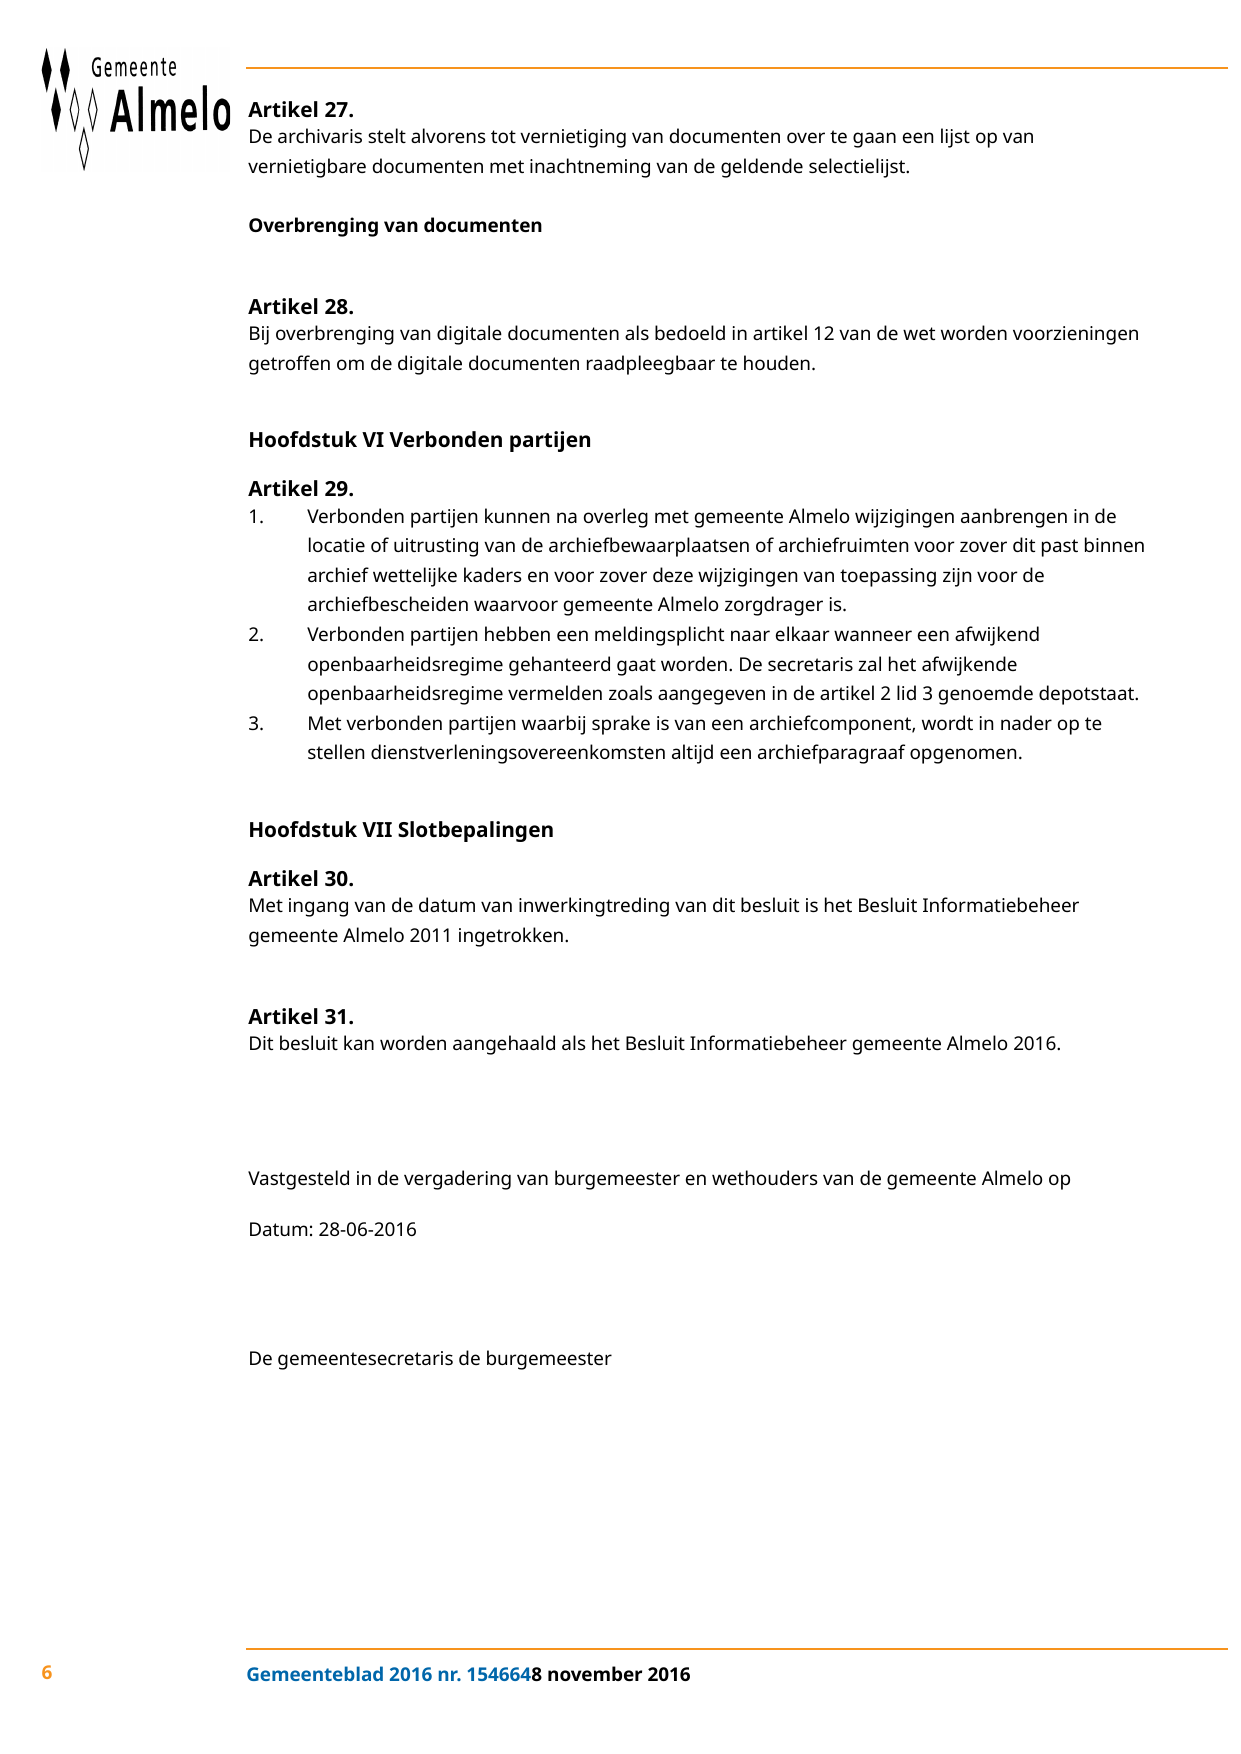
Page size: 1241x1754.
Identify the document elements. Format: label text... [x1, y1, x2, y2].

text Artikel 30. [248, 864, 1152, 892]
list Verbonden partijen hebben een meldingsplicht naar elkaar wanneer een afwijkend openbaarheidsregime gehanteerd gaat worden. De secretaris zal het afwijkende openbaarheidsregime vermelden zoals aangegeven in de artikel 2 lid 3 genoemde depotstaat. [248, 621, 1152, 706]
text Hoofdstuk VII Slotbepalingen [248, 815, 1152, 843]
text Overbrenging van documenten [248, 212, 1152, 238]
list Verbonden partijen kunnen na overleg met gemeente Almelo wijzigingen aanbrengen in de locatie of uitrusting van de archiefbewaarplaatsen of archiefruimten voor zover dit past binnen archief wettelijke kaders en voor zover deze wijzigingen van toepassing zijn voor de archiefbescheiden waarvoor gemeente Almelo zorgdrager is. [248, 503, 1152, 617]
text Hoofdstuk VI Verbonden partijen [248, 425, 1152, 454]
picture [41, 47, 231, 172]
text Artikel 29. [248, 474, 1152, 503]
text Met ingang van de datum van inwerkingtreding van dit besluit is het Besluit Informatiebeheer gemeente Almelo 2011 ingetrokken. [248, 892, 1152, 948]
text De archivaris stelt alvorens tot vernietiging van documenten over te gaan een lijst op van vernietigbare documenten met inachtneming van de geldende selectielijst. [248, 123, 1152, 178]
text Vastgesteld in de vergadering van burgemeester en wethouders van de gemeente Almelo op [248, 1165, 1152, 1191]
text De gemeentesecretaris de burgemeester [248, 1345, 1152, 1371]
text Artikel 28. [248, 292, 1152, 320]
text Artikel 31. [248, 1002, 1152, 1031]
text Dit besluit kan worden aangehaald als het Besluit Informatiebeheer gemeente Almelo 2016. [248, 1031, 1152, 1056]
text Bij overbrenging van digitale documenten als bedoeld in artikel 12 van de wet worden voorzieningen getroffen om de digitale documenten raadpleegbaar te houden. [248, 320, 1152, 376]
list Met verbonden partijen waarbij sprake is van een archiefcomponent, wordt in nader op te stellen dienstverleningsovereenkomsten altijd een archiefparagraaf opgenomen. [248, 710, 1152, 765]
text Artikel 27. [248, 95, 1152, 123]
text Datum: 28-06-2016 [248, 1216, 1152, 1242]
